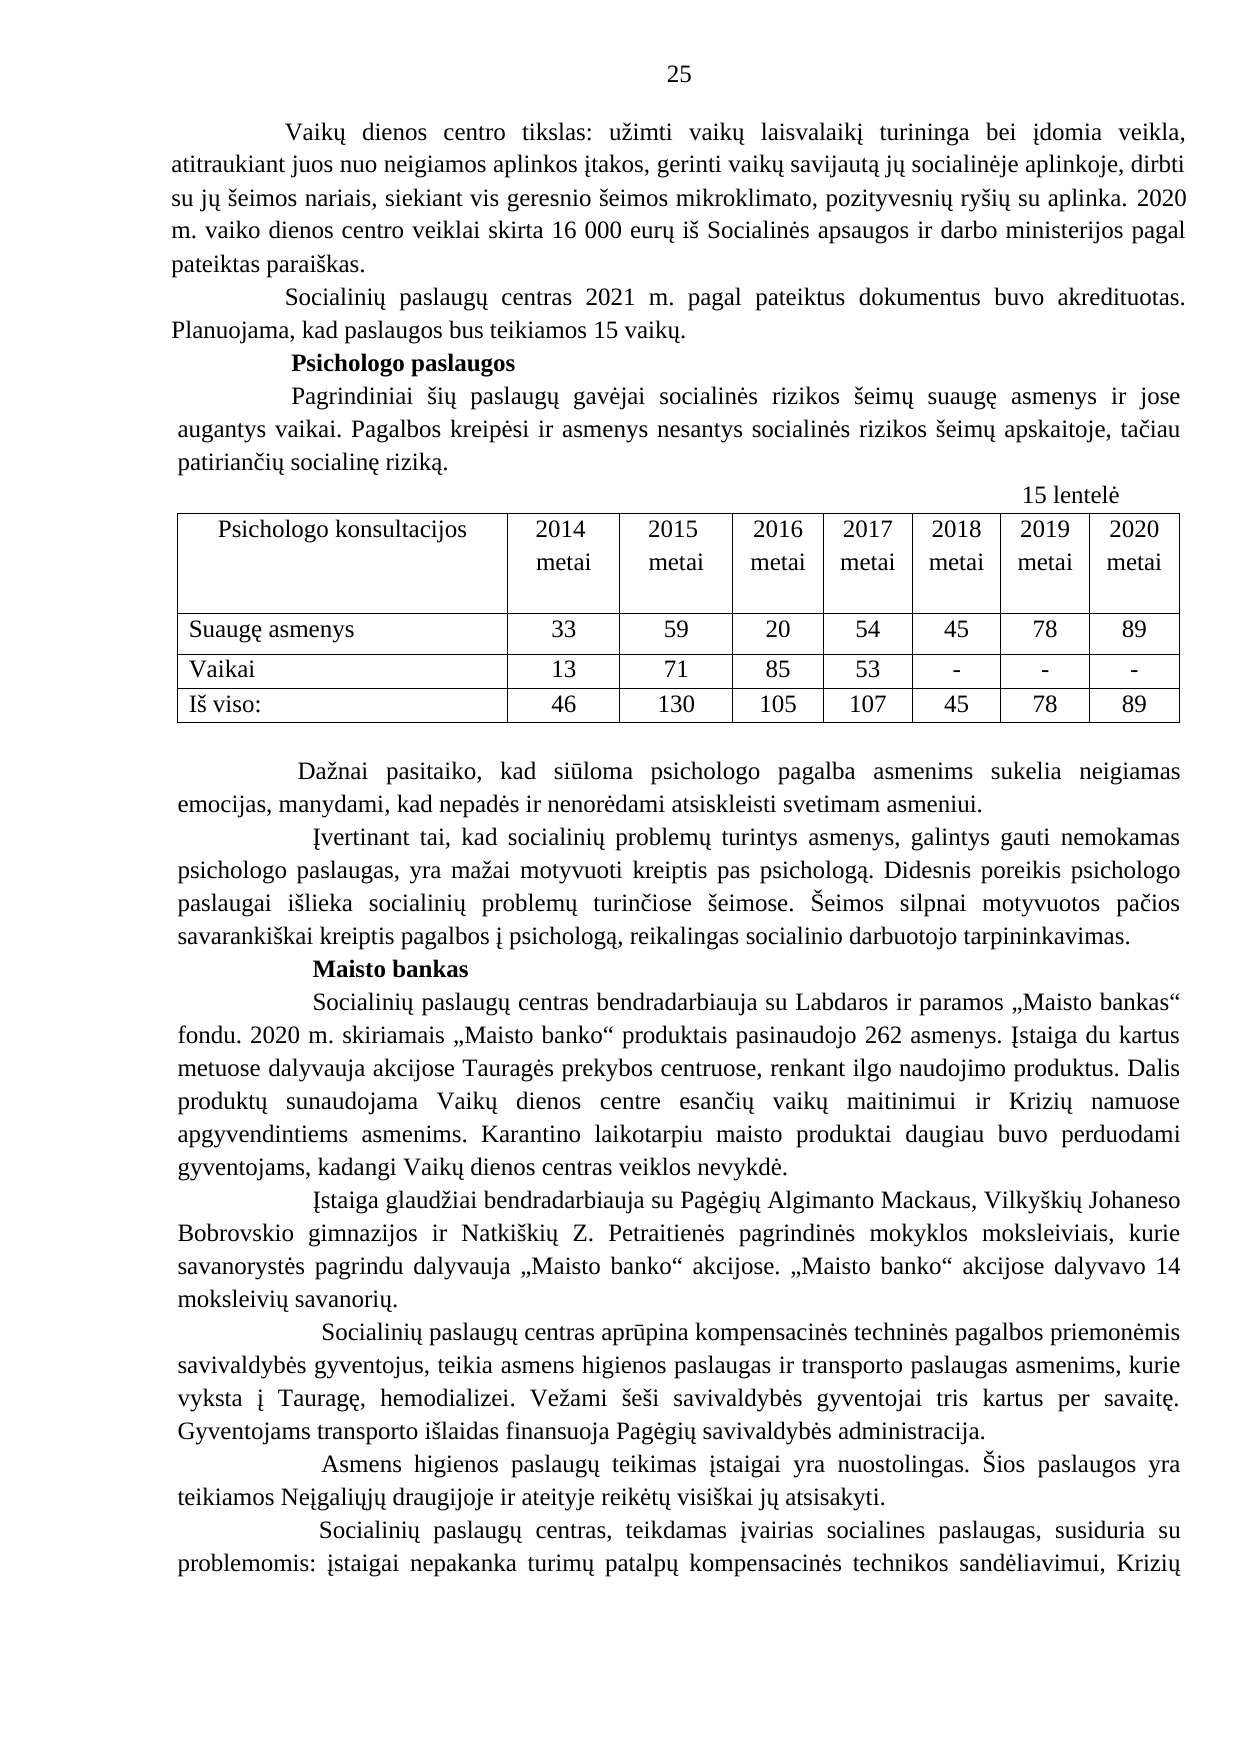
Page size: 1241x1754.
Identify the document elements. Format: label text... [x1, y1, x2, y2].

table_cell 13 [508, 655, 619, 688]
table_cell 78 [1001, 689, 1089, 722]
table_cell 89 [1090, 689, 1179, 722]
text Socialinių paslaugų centras, teikdamas įvairias socialines paslaugas, susiduria su problemomis: įstaigai nepakanka turimų patalpų kompensacinės technikos sandėliavimui, Krizių [177, 1515, 1181, 1577]
table_header 2016 metai [733, 514, 823, 613]
table_cell 130 [620, 689, 732, 722]
table_cell Iš viso: [178, 689, 507, 722]
table_cell 45 [913, 614, 1000, 653]
table_cell 89 [1090, 614, 1179, 653]
text Socialinių paslaugų centras 2021 m. pagal pateiktus dokumentus buvo akredituotas. Planuojama, kad paslaugos bus teikiamos 15 vaikų. [171, 282, 1187, 343]
text Įstaiga glaudžiai bendradarbiauja su Pagėgių Algimanto Mackaus, Vilkyškių Johaneso Bobrovskio gimnazijos ir Natkiškių Z. Petraitienės pagrindinės mokyklos moksleiviais, kurie savanorystės pagrindu dalyvauja „Maisto banko“ akcijose. „Maisto banko“ akcijose dalyvavo 14 moksleivių savanorių. [177, 1185, 1181, 1313]
text Vaikų dienos centro tikslas: užimti vaikų laisvalaikį turininga bei įdomia veikla, atitraukiant juos nuo neigiamos aplinkos įtakos, gerinti vaikų savijautą jų socialinėje aplinkoje, dirbti su jų šeimos nariais, siekiant vis geresnio šeimos mikroklimato, pozityvesnių ryšių su aplinka. 2020 m. vaiko dienos centro veiklai skirta 16 000 eurų iš Socialinės apsaugos ir darbo ministerijos pagal pateiktas paraiškas. [171, 117, 1187, 277]
table_cell - [1001, 655, 1089, 688]
table_header Psichologo konsultacijos [178, 514, 507, 613]
text Dažnai pasitaiko, kad siūloma psichologo pagalba asmenims sukelia neigiamas emocijas, manydami, kad nepadės ir nenorėdami atsiskleisti svetimam asmeniui. [177, 756, 1181, 817]
table_cell - [913, 655, 1000, 688]
table_cell 20 [733, 614, 823, 653]
table_cell 59 [620, 614, 732, 653]
text Psichologo paslaugos [177, 348, 1181, 376]
text Asmens higienos paslaugų teikimas įstaigai yra nuostolingas. Šios paslaugos yra teikiamos Neįgaliųjų draugijoje ir ateityje reikėtų visiškai jų atsisakyti. [177, 1449, 1181, 1511]
table_cell 71 [620, 655, 732, 688]
table_cell 53 [824, 655, 912, 688]
table_header 2014 metai [508, 514, 619, 613]
text Pagrindiniai šių paslaugų gavėjai socialinės rizikos šeimų suaugę asmenys ir jose augantys vaikai. Pagalbos kreipėsi ir asmenys nesantys socialinės rizikos šeimų apskaitoje, tačiau patiriančių socialinę riziką. [177, 381, 1181, 476]
table_cell 45 [913, 689, 1000, 722]
table_cell Suaugę asmenys [178, 614, 507, 653]
text Įvertinant tai, kad socialinių problemų turintys asmenys, galintys gauti nemokamas psichologo paslaugas, yra mažai motyvuoti kreiptis pas psichologą. Didesnis poreikis psichologo paslaugai išlieka socialinių problemų turinčiose šeimose. Šeimos silpnai motyvuotos pačios savarankiškai kreiptis pagalbos į psichologą, reikalingas socialinio darbuotojo tarpininkavimas. [177, 822, 1181, 949]
table_cell Vaikai [178, 655, 507, 688]
table_header 2018 metai [913, 514, 1000, 613]
table_header 2020 metai [1090, 514, 1179, 613]
table_header 2017 metai [824, 514, 912, 613]
table_cell 107 [824, 689, 912, 722]
table_cell 78 [1001, 614, 1089, 653]
text Maisto bankas [177, 954, 1181, 983]
table_cell 33 [508, 614, 619, 653]
text 15 lentelė [927, 480, 1181, 508]
text Socialinių paslaugų centras bendradarbiauja su Labdaros ir paramos „Maisto bankas“ fondu. 2020 m. skiriamais „Maisto banko“ produktais pasinaudojo 262 asmenys. Įstaiga du kartus metuose dalyvauja akcijose Tauragės prekybos centruose, renkant ilgo naudojimo produktus. Dalis produktų sunaudojama Vaikų dienos centre esančių vaikų maitinimui ir Krizių namuose apgyvendintiems asmenims. Karantino laikotarpiu maisto produktai daugiau buvo perduodami gyventojams, kadangi Vaikų dienos centras veiklos nevykdė. [177, 987, 1181, 1181]
text Socialinių paslaugų centras aprūpina kompensacinės techninės pagalbos priemonėmis savivaldybės gyventojus, teikia asmens higienos paslaugas ir transporto paslaugas asmenims, kurie vyksta į Tauragę, hemodializei. Vežami šeši savivaldybės gyventojai tris kartus per savaitę. Gyventojams transporto išlaidas finansuoja Pagėgių savivaldybės administracija. [177, 1317, 1181, 1445]
table_header 2019 metai [1001, 514, 1089, 613]
table_header 2015 metai [620, 514, 732, 613]
table_cell - [1090, 655, 1179, 688]
table_cell 54 [824, 614, 912, 653]
table_cell 46 [508, 689, 619, 722]
table_cell 85 [733, 655, 823, 688]
table_cell 105 [733, 689, 823, 722]
